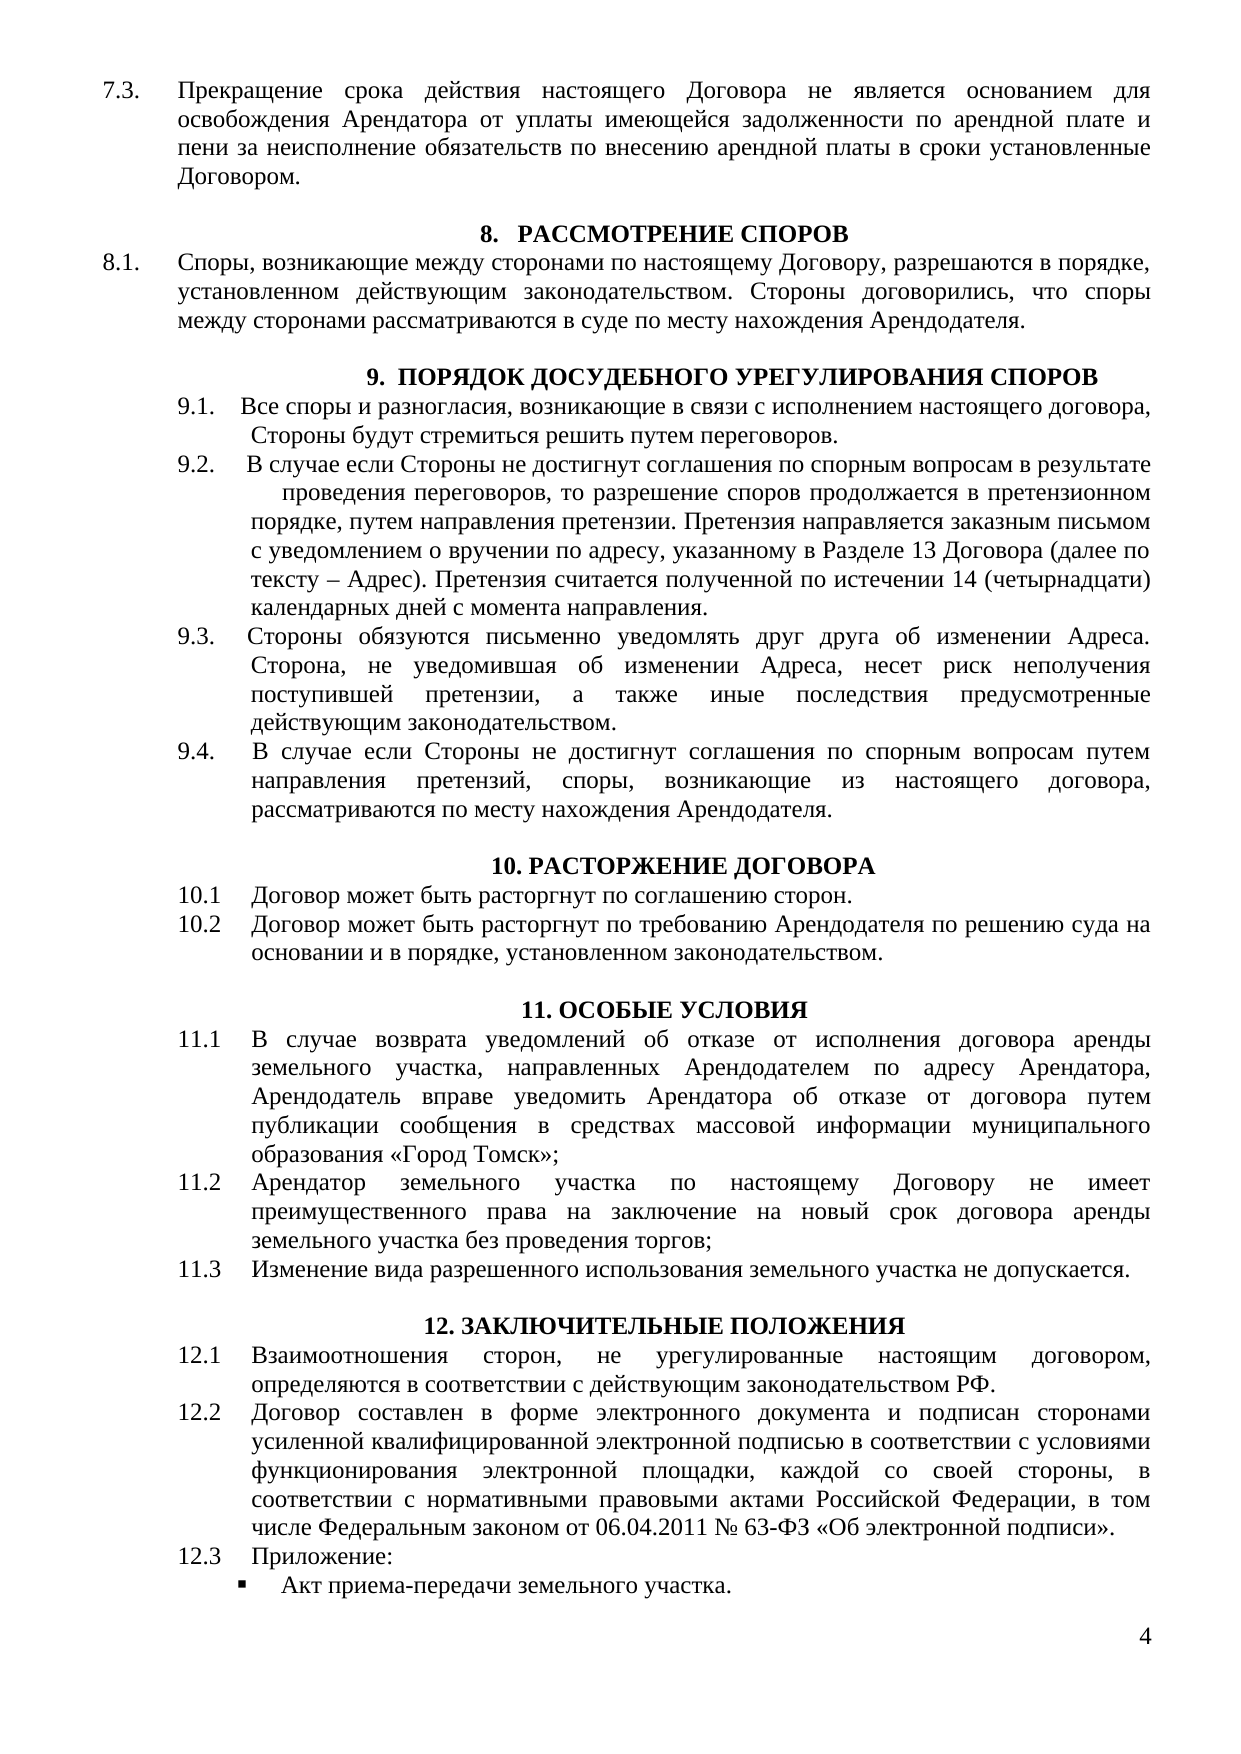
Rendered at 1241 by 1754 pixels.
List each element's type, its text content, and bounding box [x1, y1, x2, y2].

text 9.1. Все споры и разногласия, возникающие в связи с исполнением настоящего договора, Стороны будут стремиться решить путем переговоров. [177, 391, 1152, 449]
text 9. ПОРЯДОК ДОСУДЕБНОГО УРЕГУЛИРОВАНИЯ СПОРОВ [251, 362, 1152, 391]
text проведения переговоров, то разрешение споров продолжается в претензионном порядке, путем направления претензии. Претензия направляется заказным письмом с уведомлением о вручении по адресу, указанному в Разделе 13 Договора (далее по тексту – Адрес). Претензия считается полученной по истечении 14 (четырнадцати) календарных дней с момента направления. [177, 477, 1152, 621]
list Договор может быть расторгнут по требованию Арендодателя по решению суда на основании и в порядке, установленном законодательством. [177, 909, 1152, 966]
list РАССМОТРЕНИЕ СПОРОВ [177, 219, 1152, 247]
list Приложение: [177, 1541, 1152, 1570]
list РАСТОРЖЕНИЕ ДОГОВОРА [215, 851, 1152, 880]
list Договор составлен в форме электронного документа и подписан сторонами усиленной квалифицированной электронной подписью в соответствии с условиями функционирования электронной площадки, каждой со своей стороны, в соответствии с нормативными правовыми актами Российской Федерации, в том числе Федеральным законом от 06.04.2011 № 63-ФЗ «Об электронной подписи». [177, 1397, 1152, 1541]
text 12. ЗАКЛЮЧИТЕЛЬНЫЕ ПОЛОЖЕНИЯ [177, 1311, 1152, 1340]
text 11. ОСОБЫЕ УСЛОВИЯ [177, 995, 1152, 1024]
text 9.2. В случае если Стороны не достигнут соглашения по спорным вопросам в результате [177, 449, 1152, 477]
list Изменение вида разрешенного использования земельного участка не допускается. [177, 1254, 1152, 1282]
list Акт приема-передачи земельного участка. [236, 1570, 1152, 1599]
list В случае возврата уведомлений об отказе от исполнения договора аренды земельного участка, направленных Арендодателем по адресу Арендатора, Арендодатель вправе уведомить Арендатора об отказе от договора путем публикации сообщения в средствах массовой информации муниципального образования «Город Томск»; [177, 1024, 1152, 1167]
list Споры, возникающие между сторонами по настоящему Договору, разрешаются в порядке, установленном действующим законодательством. Стороны договорились, что споры между сторонами рассматриваются в суде по месту нахождения Арендодателя. [102, 247, 1152, 334]
list Взаимоотношения сторон, не урегулированные настоящим договором, определяются в соответствии с действующим законодательством РФ. [177, 1340, 1152, 1397]
text 9.3. Стороны обязуются письменно уведомлять друг друга об изменении Адреса. Сторона, не уведомившая об изменении Адреса, несет риск неполучения поступившей претензии, а также иные последствия предусмотренные действующим законодательством. [177, 621, 1152, 736]
list Договор может быть расторгнут по соглашению сторон. [177, 880, 1152, 909]
text 9.4. В случае если Стороны не достигнут соглашения по спорным вопросам путем направления претензий, споры, возникающие из настоящего договора, рассматриваются по месту нахождения Арендодателя. [177, 736, 1152, 822]
list Прекращение срока действия настоящего Договора не является основанием для освобождения Арендатора от уплаты имеющейся задолженности по арендной плате и пени за неисполнение обязательств по внесению арендной платы в сроки установленные Договором. [102, 75, 1152, 190]
list Арендатор земельного участка по настоящему Договору не имеет преимущественного права на заключение на новый срок договора аренды земельного участка без проведения торгов; [177, 1167, 1152, 1254]
